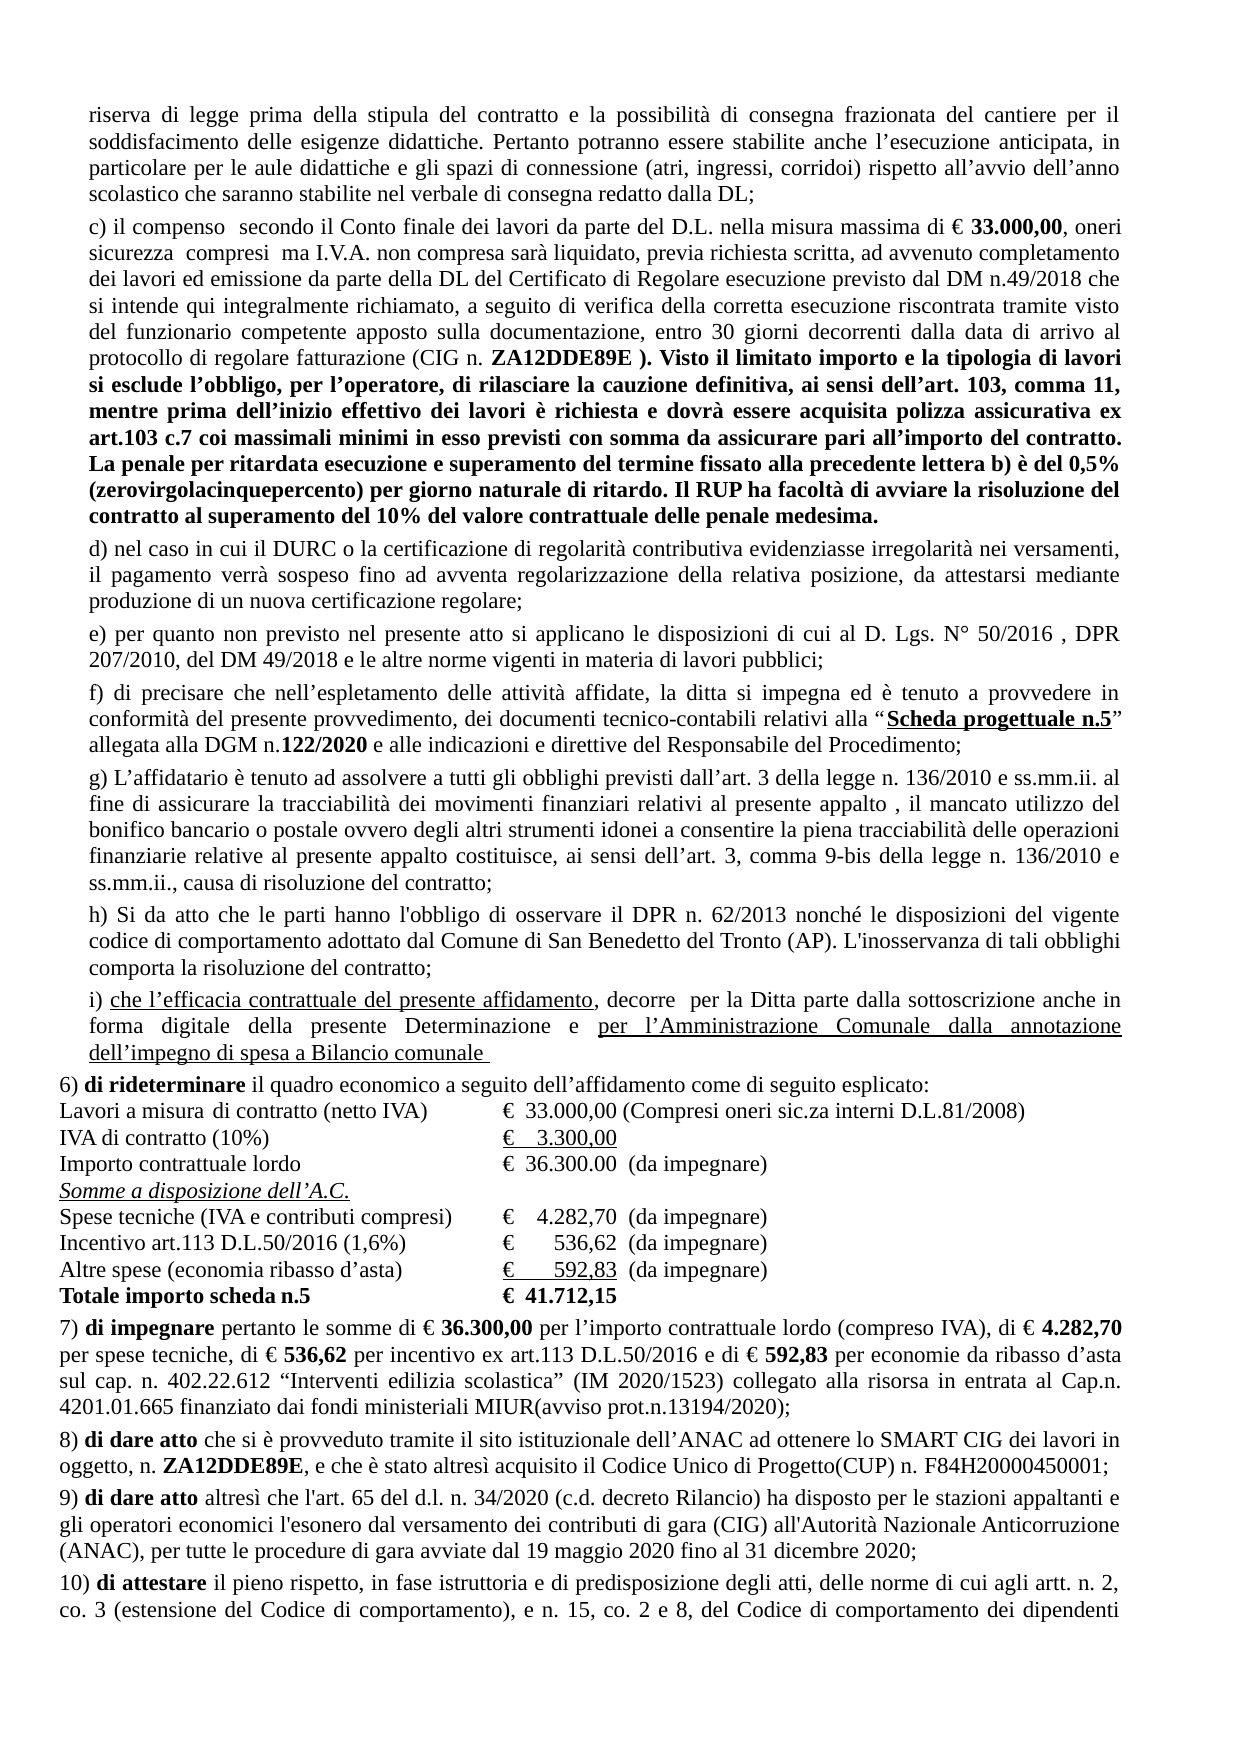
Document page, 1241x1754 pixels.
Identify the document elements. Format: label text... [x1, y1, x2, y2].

text riserva di legge prima della stipula del contratto e la possibilità di consegna frazionata del cantiere per il soddisfacimento delle esigenze didattiche. Pertanto potranno essere stabilite anche l’esecuzione anticipata, in particolare per le aule didattiche e gli spazi di connessione (atri, ingressi, corridoi) rispetto all’avvio dell’anno scolastico che saranno stabilite nel verbale di consegna redatto dalla DL; [88, 101, 1122, 207]
text 7) di impegnare pertanto le somme di € 36.300,00 per l’importo contrattuale lordo (compreso IVA), di € 4.282,70 per spese tecniche, di € 536,62 per incentivo ex art.113 D.L.50/2016 e di € 592,83 per economie da ribasso d’asta sul cap. n. 402.22.612 “Interventi edilizia scolastica” (IM 2020/1523) collegato alla risorsa in entrata al Cap.n. 4201.01.665 finanziato dai fondi ministeriali MIUR(avviso prot.n.13194/2020); [59, 1314, 1122, 1420]
text Altre spese (economia ribasso d’asta) € 592,83 (da impegnare) [59, 1256, 1122, 1282]
text 9) di dare atto altresì che l'art. 65 del d.l. n. 34/2020 (c.d. decreto Rilancio) ha disposto per le stazioni appaltanti e gli operatori economici l'esonero dal versamento dei contributi di gara (CIG) all'Autorità Nazionale Anticorruzione (ANAC), per tutte le procedure di gara avviate dal 19 maggio 2020 fino al 31 dicembre 2020; [59, 1484, 1122, 1563]
text 10) di attestare il pieno rispetto, in fase istruttoria e di predisposizione degli atti, delle norme di cui agli artt. n. 2, co. 3 (estensione del Codice di comportamento), e n. 15, co. 2 e 8, del Codice di comportamento dei dipendenti [59, 1569, 1122, 1622]
text IVA di contratto (10%) € 3.300,00 [59, 1124, 1122, 1150]
text g) L’affidatario è tenuto ad assolvere a tutti gli obblighi previsti dall’art. 3 della legge n. 136/2010 e ss.mm.ii. al fine di assicurare la tracciabilità dei movimenti finanziari relativi al presente appalto , il mancato utilizzo del bonifico bancario o postale ovvero degli altri strumenti idonei a consentire la piena tracciabilità delle operazioni finanziarie relative al presente appalto costituisce, ai sensi dell’art. 3, comma 9-bis della legge n. 136/2010 e ss.mm.ii., causa di risoluzione del contratto; [88, 763, 1122, 895]
text Spese tecniche (IVA e contributi compresi) € 4.282,70 (da impegnare) [59, 1203, 1122, 1229]
text i) che l’efficacia contrattuale del presente affidamento, decorre per la Ditta parte dalla sottoscrizione anche in forma digitale della presente Determinazione e per l’Amministrazione Comunale dalla annotazione dell’impegno di spesa a Bilancio comunale [88, 986, 1122, 1065]
text Totale importo scheda n.5 € 41.712,15 [59, 1282, 1122, 1308]
text h) Si da atto che le parti hanno l'obbligo di osservare il DPR n. 62/2013 nonché le disposizioni del vigente codice di comportamento adottato dal Comune di San Benedetto del Tronto (AP). L'inosservanza di tali obblighi comporta la risoluzione del contratto; [88, 901, 1122, 980]
text Somme a disposizione dell’A.C. [59, 1177, 1122, 1203]
text d) nel caso in cui il DURC o la certificazione di regolarità contributiva evidenziasse irregolarità nei versamenti, il pagamento verrà sospeso fino ad avventa regolarizzazione della relativa posizione, da attestarsi mediante produzione di un nuova certificazione regolare; [88, 535, 1122, 614]
text 6) di rideterminare il quadro economico a seguito dell’affidamento come di seguito esplicato: [59, 1071, 1122, 1098]
text Lavori a misura di contratto (netto IVA) € 33.000,00 (Compresi oneri sic.za interni D.L.81/2008) [59, 1098, 1122, 1124]
text Importo contrattuale lordo € 36.300.00 (da impegnare) [59, 1150, 1122, 1177]
text Incentivo art.113 D.L.50/2016 (1,6%) € 536,62 (da impegnare) [59, 1229, 1122, 1256]
text 8) di dare atto che si è provveduto tramite il sito istituzionale dell’ANAC ad ottenere lo SMART CIG dei lavori in oggetto, n. ZA12DDE89E, e che è stato altresì acquisito il Codice Unico di Progetto(CUP) n. F84H20000450001; [59, 1426, 1122, 1478]
text e) per quanto non previsto nel presente atto si applicano le disposizioni di cui al D. Lgs. N° 50/2016 , DPR 207/2010, del DM 49/2018 e le altre norme vigenti in materia di lavori pubblici; [88, 620, 1122, 673]
text c) il compenso secondo il Conto finale dei lavori da parte del D.L. nella misura massima di € 33.000,00, oneri sicurezza compresi ma I.V.A. non compresa sarà liquidato, previa richiesta scritta, ad avvenuto completamento dei lavori ed emissione da parte della DL del Certificato di Regolare esecuzione previsto dal DM n.49/2018 che si intende qui integralmente richiamato, a seguito di verifica della corretta esecuzione riscontrata tramite visto del funzionario competente apposto sulla documentazione, entro 30 giorni decorrenti dalla data di arrivo al protocollo di regolare fatturazione (CIG n. ZA12DDE89E ). Visto il limitato importo e la tipologia di lavori si esclude l’obbligo, per l’operatore, di rilasciare la cauzione definitiva, ai sensi dell’art. 103, comma 11, mentre prima dell’inizio effettivo dei lavori è richiesta e dovrà essere acquisita polizza assicurativa ex art.103 c.7 coi massimali minimi in esso previsti con somma da assicurare pari all’importo del contratto. La penale per ritardata esecuzione e superamento del termine fissato alla precedente lettera b) è del 0,5% (zerovirgolacinquepercento) per giorno naturale di ritardo. Il RUP ha facoltà di avviare la risoluzione del contratto al superamento del 10% del valore contrattuale delle penale medesima. [88, 213, 1122, 529]
text f) di precisare che nell’espletamento delle attività affidate, la ditta si impegna ed è tenuto a provvedere in conformità del presente provvedimento, dei documenti tecnico-contabili relativi alla “Scheda progettuale n.5” allegata alla DGM n.122/2020 e alle indicazioni e direttive del Responsabile del Procedimento; [88, 678, 1122, 758]
